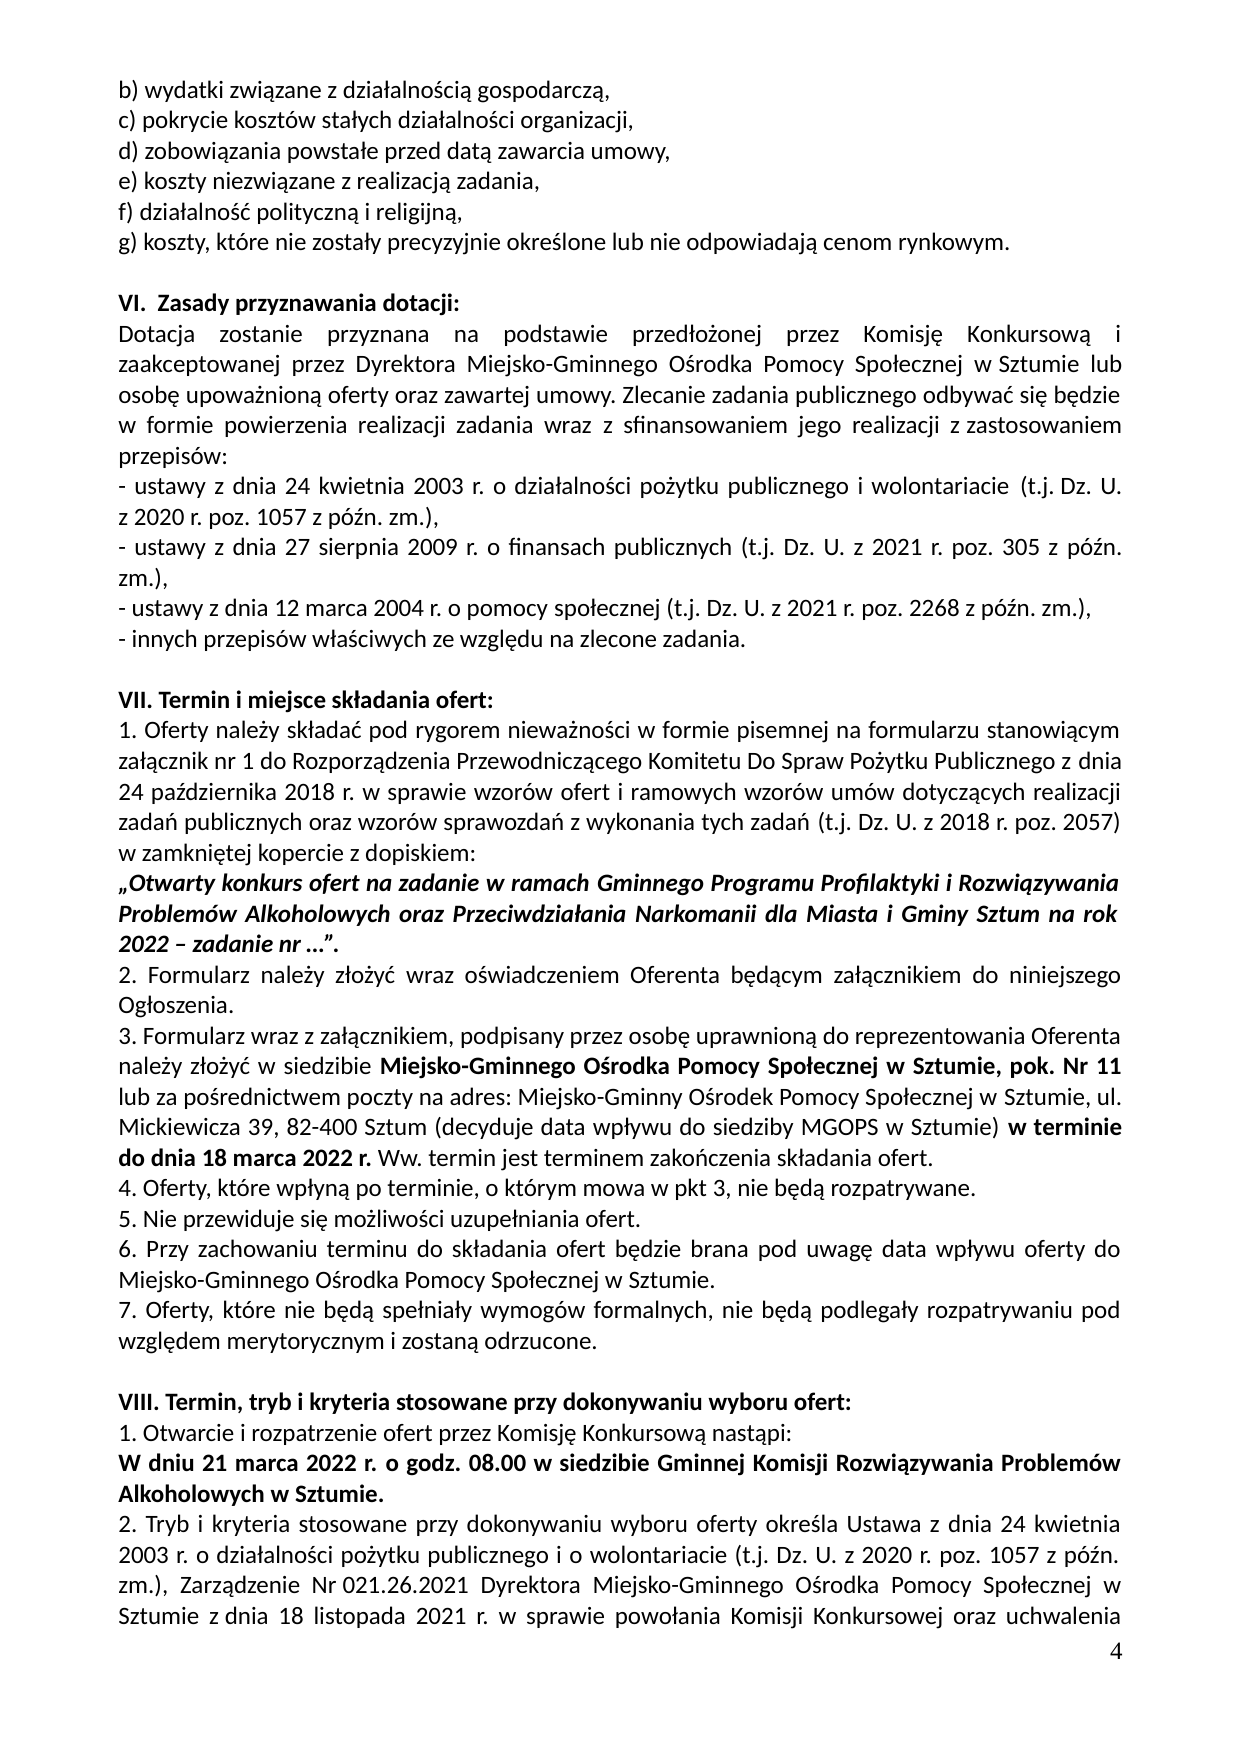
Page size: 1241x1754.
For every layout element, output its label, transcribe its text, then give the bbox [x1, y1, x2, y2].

text - ustawy z dnia 24 kwietnia 2003 r. o działalności pożytku publicznego i wolontariacie (t.j. Dz. U. z 2020 r. poz. 1057 z późn. zm.), [118, 471, 1122, 532]
text - ustawy z dnia 27 sierpnia 2009 r. o finansach publicznych (t.j. Dz. U. z 2021 r. poz. 305 z późn. zm.), [118, 532, 1122, 593]
text 1. Otwarcie i rozpatrzenie ofert przez Komisję Konkursową nastąpi: [118, 1417, 1122, 1447]
text - ustawy z dnia 12 marca 2004 r. o pomocy społecznej (t.j. Dz. U. z 2021 r. poz. 2268 z późn. zm.), [118, 593, 1122, 623]
text Dotacja zostanie przyznana na podstawie przedłożonej przez Komisję Konkursową i zaakceptowanej przez Dyrektora Miejsko-Gminnego Ośrodka Pomocy Społecznej w Sztumie lub osobę upoważnioną oferty oraz zawartej umowy. Zlecanie zadania publicznego odbywać się będzie w formie powierzenia realizacji zadania wraz z sfinansowaniem jego realizacji z zastosowaniem przepisów: [118, 318, 1122, 471]
text 1. Oferty należy składać pod rygorem nieważności w formie pisemnej na formularzu stanowiącym załącznik nr 1 do Rozporządzenia Przewodniczącego Komitetu Do Spraw Pożytku Publicznego z dnia 24 października 2018 r. w sprawie wzorów ofert i ramowych wzorów umów dotyczących realizacji zadań publicznych oraz wzorów sprawozdań z wykonania tych zadań (t.j. Dz. U. z 2018 r. poz. 2057) w zamkniętej kopercie z dopiskiem: [118, 715, 1122, 867]
text d) zobowiązania powstałe przed datą zawarcia umowy, [118, 135, 1122, 165]
text „Otwarty konkurs ofert na zadanie w ramach Gminnego Programu Profilaktyki i Rozwiązywania Problemów Alkoholowych oraz Przeciwdziałania Narkomanii dla Miasta i Gminy Sztum na rok 2022 – zadanie nr …”. [118, 867, 1122, 959]
text VIII. Termin, tryb i kryteria stosowane przy dokonywaniu wyboru ofert: [118, 1386, 1122, 1417]
text 7. Oferty, które nie będą spełniały wymogów formalnych, nie będą podlegały rozpatrywaniu pod względem merytorycznym i zostaną odrzucone. [118, 1294, 1122, 1356]
text f) działalność polityczną i religijną, [118, 196, 1122, 226]
text b) wydatki związane z działalnością gospodarczą, [118, 74, 1122, 104]
text c) pokrycie kosztów stałych działalności organizacji, [118, 104, 1122, 135]
text 2. Tryb i kryteria stosowane przy dokonywaniu wyboru oferty określa Ustawa z dnia 24 kwietnia 2003 r. o działalności pożytku publicznego i o wolontariacie (t.j. Dz. U. z 2020 r. poz. 1057 z późn. zm.), Zarządzenie Nr 021.26.2021 Dyrektora Miejsko-Gminnego Ośrodka Pomocy Społecznej w Sztumie z dnia 18 listopada 2021 r. w sprawie powołania Komisji Konkursowej oraz uchwalenia [118, 1508, 1122, 1630]
text 2. Formularz należy złożyć wraz oświadczeniem Oferenta będącym załącznikiem do niniejszego Ogłoszenia. [118, 959, 1122, 1020]
text 3. Formularz wraz z załącznikiem, podpisany przez osobę uprawnioną do reprezentowania Oferenta należy złożyć w siedzibie Miejsko-Gminnego Ośrodka Pomocy Społecznej w Sztumie, pok. Nr 11 lub za pośrednictwem poczty na adres: Miejsko-Gminny Ośrodek Pomocy Społecznej w Sztumie, ul. Mickiewicza 39, 82-400 Sztum (decyduje data wpływu do siedziby MGOPS w Sztumie) w terminie do dnia 18 marca 2022 r. Ww. termin jest terminem zakończenia składania ofert. [118, 1020, 1122, 1172]
text e) koszty niezwiązane z realizacją zadania, [118, 165, 1122, 196]
text 4. Oferty, które wpłyną po terminie, o którym mowa w pkt 3, nie będą rozpatrywane. [118, 1172, 1122, 1203]
text VI. Zasady przyznawania dotacji: [118, 287, 1122, 318]
text 5. Nie przewiduje się możliwości uzupełniania ofert. [118, 1203, 1122, 1233]
text - innych przepisów właściwych ze względu na zlecone zadania. [118, 623, 1122, 654]
text VII. Termin i miejsce składania ofert: [118, 684, 1122, 715]
text W dniu 21 marca 2022 r. o godz. 08.00 w siedzibie Gminnej Komisji Rozwiązywania Problemów Alkoholowych w Sztumie. [118, 1447, 1122, 1508]
text 6. Przy zachowaniu terminu do składania ofert będzie brana pod uwagę data wpływu oferty do Miejsko-Gminnego Ośrodka Pomocy Społecznej w Sztumie. [118, 1233, 1122, 1294]
text g) koszty, które nie zostały precyzyjnie określone lub nie odpowiadają cenom rynkowym. [118, 226, 1122, 257]
